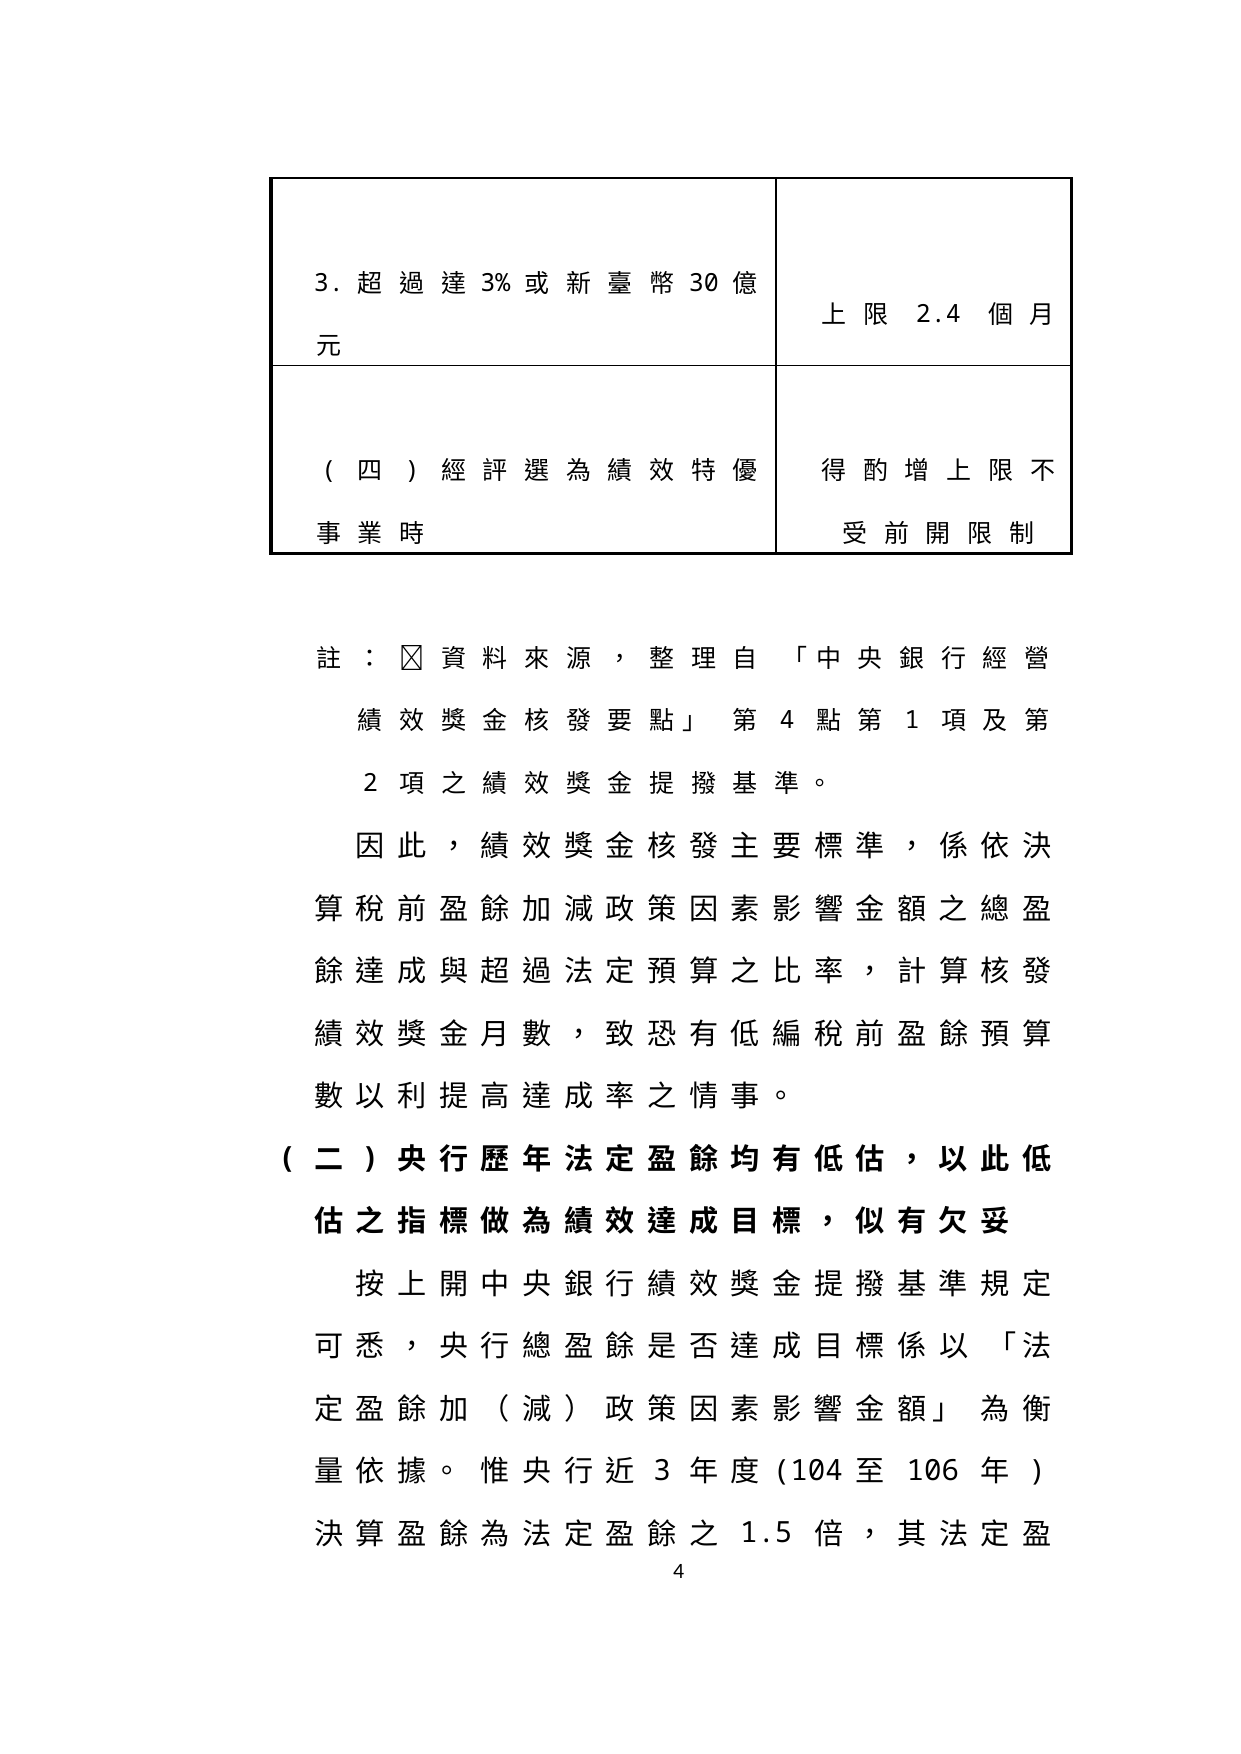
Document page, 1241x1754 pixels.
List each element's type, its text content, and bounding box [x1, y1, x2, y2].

text 按上開中央銀行績效獎金提撥基準規定可悉，央行總盈餘是否達成目標係以「法定盈餘加（減）政策因素影響金額」為衡量依據。惟央行近3年度(104至106年)決算盈餘為法定盈餘之1.5倍，其法定盈 [271, 1240, 1058, 1552]
text (二)央行歷年法定盈餘均有低估，以此低估之指標做為績效達成目標，似有欠妥 [242, 1115, 1058, 1240]
text 因此，績效獎金核發主要標準，係依決算稅前盈餘加減政策因素影響金額之總盈餘達成與超過法定預算之比率，計算核發績效獎金月數，致恐有低編稅前盈餘預算數以利提高達成率之情事。 [271, 802, 1058, 1115]
table_cell 上限2.4個月 [777, 179, 1070, 365]
table_cell (四)經評選為績效特優事業時 [273, 366, 775, 552]
table_cell 3.超過達3%或新臺幣30億元 [273, 179, 775, 365]
table_cell 得酌增上限不受前開限制 [777, 366, 1070, 552]
text 註：資料來源，整理自「中央銀行經營績效獎金核發要點」第4點第1項及第2項之績效獎金提撥基準。 [270, 615, 1058, 802]
